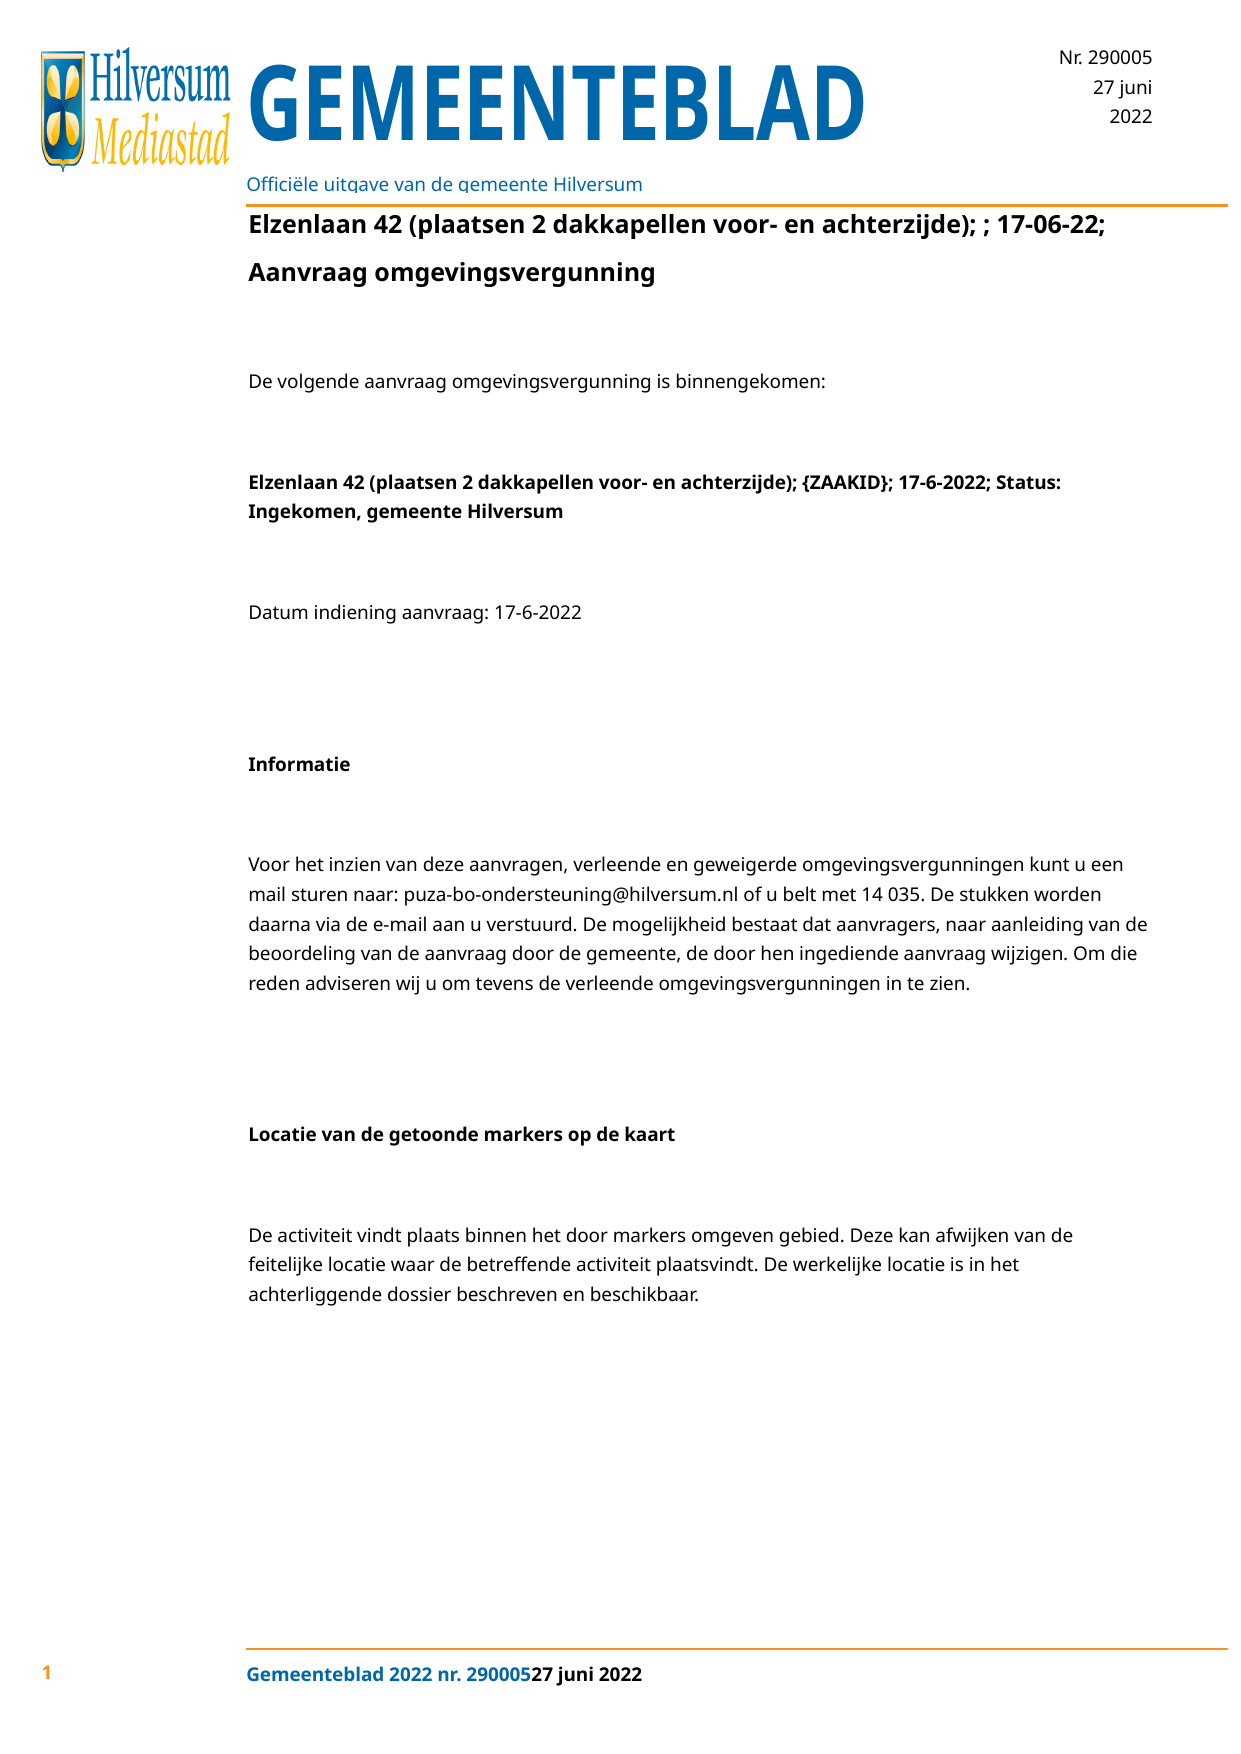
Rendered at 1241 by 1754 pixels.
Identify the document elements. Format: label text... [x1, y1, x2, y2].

picture [41, 47, 231, 172]
text Informatie [248, 751, 1152, 777]
text Datum indiening aanvraag: 17-6-2022 [248, 599, 1152, 625]
text Elzenlaan 42 (plaatsen 2 dakkapellen voor- en achterzijde); {ZAAKID}; 17-6-2022; Status: Ingekomen, gemeente Hilversum [248, 469, 1152, 524]
text Voor het inzien van deze aanvragen, verleende en geweigerde omgevingsvergunningen kunt u een mail sturen naar: puza-bo-ondersteuning@hilversum.nl of u belt met 14 035. De stukken worden daarna via de e-mail aan u verstuurd. De mogelijkheid bestaat dat aanvragers, naar aanleiding van de beoordeling van de aanvraag door de gemeente, de door hen ingediende aanvraag wijzigen. Om die reden adviseren wij u om tevens de verleende omgevingsvergunningen in te zien. [248, 852, 1152, 996]
text Locatie van de getoonde markers op de kaart [248, 1121, 1152, 1147]
text Elzenlaan 42 (plaatsen 2 dakkapellen voor- en achterzijde); ; 17-06-22; Aanvraag omgevingsvergunning [248, 207, 1152, 288]
text De activiteit vindt plaats binnen het door markers omgeven gebied. Deze kan afwijken van de feitelijke locatie waar de betreffende activiteit plaatsvindt. De werkelijke locatie is in het achterliggende dossier beschreven en beschikbaar. [248, 1222, 1152, 1307]
text De volgende aanvraag omgevingsvergunning is binnengekomen: [248, 368, 1152, 394]
